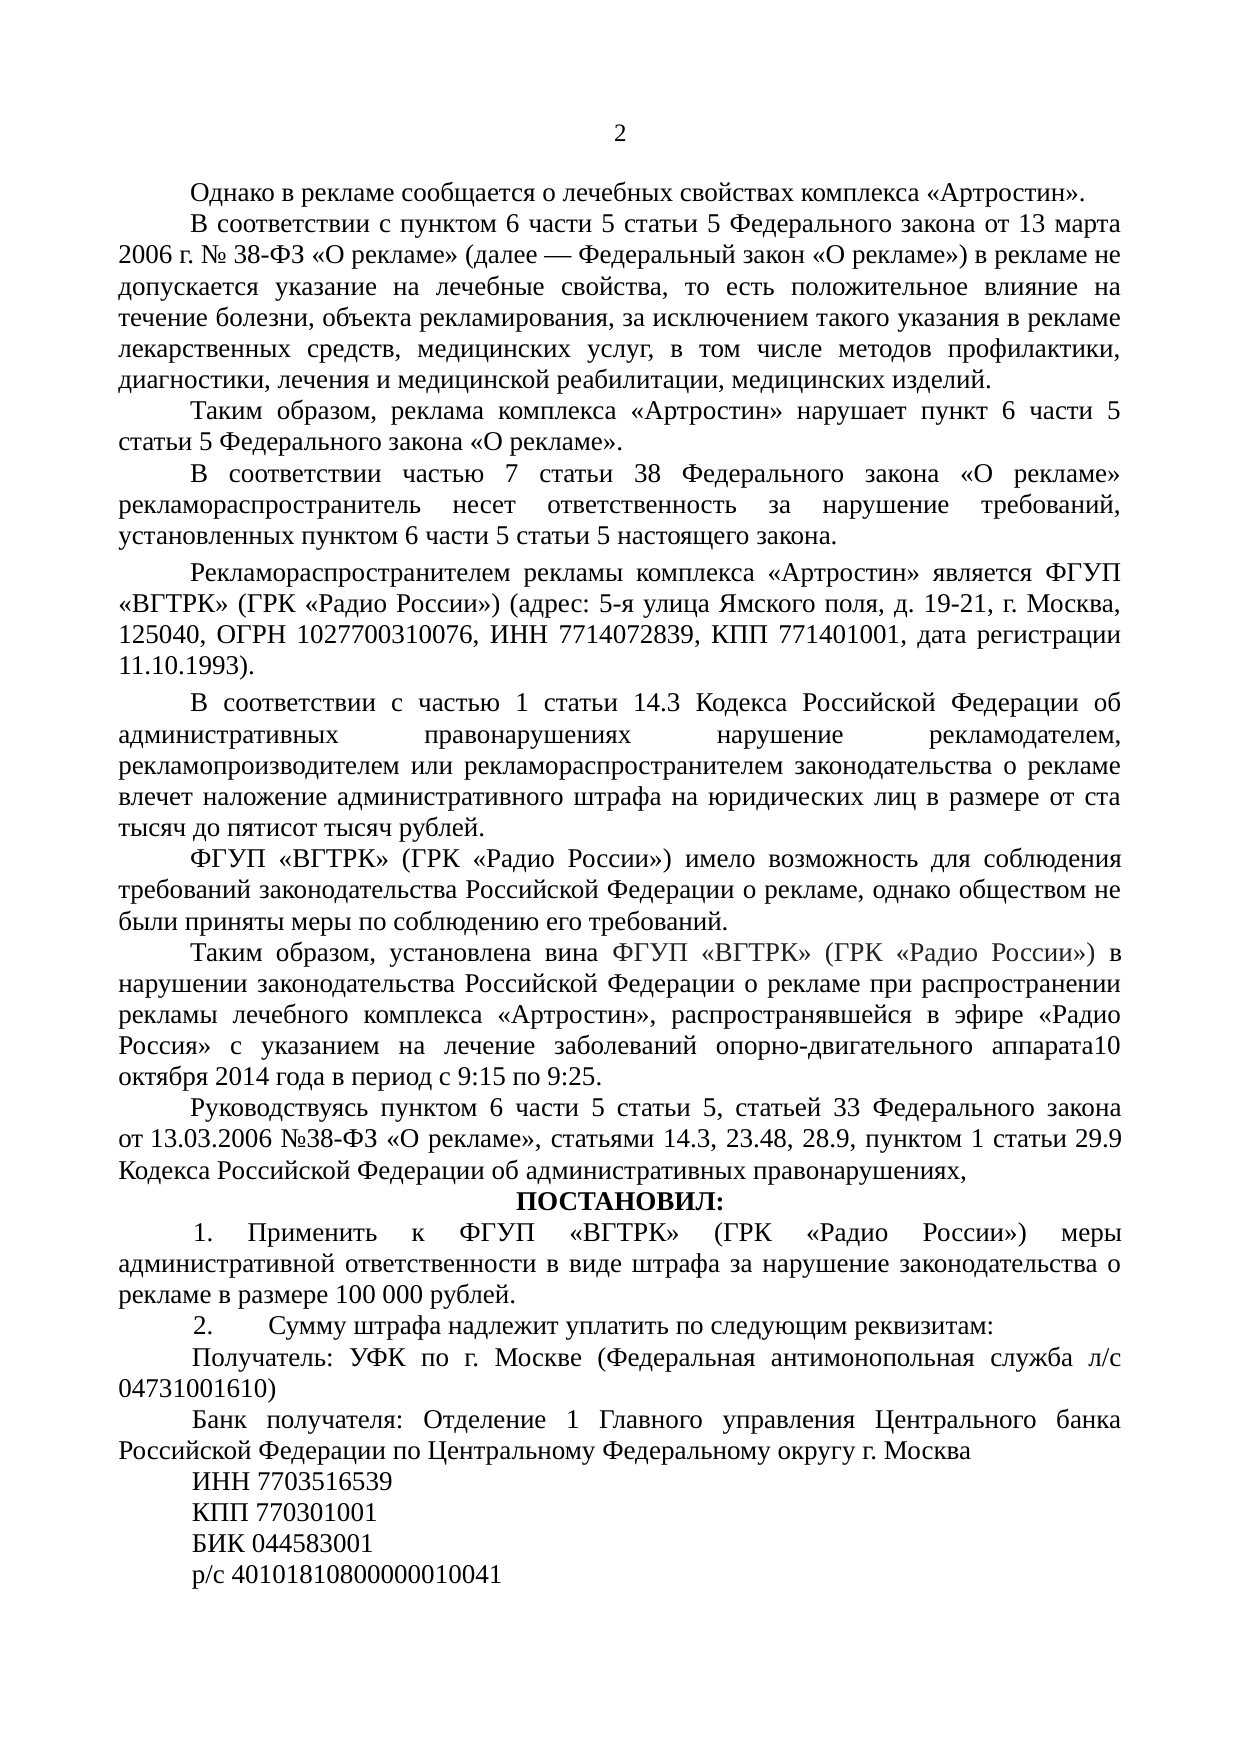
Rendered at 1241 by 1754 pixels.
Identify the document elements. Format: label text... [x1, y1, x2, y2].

text 1. Применить к ФГУП «ВГТРК» (ГРК «Радио России») меры административной ответственности в виде штрафа за нарушение законодательства о рекламе в размере 100 000 рублей. [118, 1216, 1122, 1309]
text Получатель: УФК по г. Москве (Федеральная антимонопольная служба л/с 04731001610) [118, 1341, 1122, 1403]
text Рекламораспространителем рекламы комплекса «Артростин» является ФГУП «ВГТРК» (ГРК «Радио России») (адрес: 5-я улица Ямского поля, д. 19-21, г. Москва, 125040, ОГРН 1027700310076, ИНН 7714072839, КПП 771401001, дата регистрации 11.10.1993). [118, 556, 1122, 681]
text Банк получателя: Отделение 1 Главного управления Центрального банка Российской Федерации по Центральному Федеральному округу г. Москва [118, 1403, 1122, 1465]
text ФГУП «ВГТРК» (ГРК «Радио России») имело возможность для соблюдения требований законодательства Российской Федерации о рекламе, однако обществом не были приняты меры по соблюдению его требований. [118, 842, 1122, 936]
text Таким образом, установлена вина ФГУП «ВГТРК» (ГРК «Радио России») в нарушении законодательства Российской Федерации о рекламе при распространении рекламы лечебного комплекса «Артростин», распространявшейся в эфире «Радио Россия» с указанием на лечение заболеваний опорно-двигательного аппарата10 октября 2014 года в период с 9:15 по 9:25. [118, 936, 1122, 1091]
text БИК 044583001 [118, 1527, 1122, 1559]
text Однако в рекламе сообщается о лечебных свойствах комплекса «Артростин». [118, 176, 1122, 207]
text Руководствуясь пунктом 6 части 5 статьи 5, статьей 33 Федерального закона от 13.03.2006 №38-ФЗ «О рекламе», статьями 14.3, 23.48, 28.9, пунктом 1 статьи 29.9 Кодекса Российской Федерации об административных правонарушениях, [118, 1091, 1122, 1185]
text В соответствии с частью 1 статьи 14.3 Кодекса Российской Федерации об административных правонарушениях нарушение рекламодателем, рекламопроизводителем или рекламораспространителем законодательства о рекламе влечет наложение административного штрафа на юридических лиц в размере от ста тысяч до пятисот тысяч рублей. [118, 687, 1122, 842]
text Таким образом, реклама комплекса «Артростин» нарушает пункт 6 части 5 статьи 5 Федерального закона «О рекламе». [118, 394, 1122, 457]
list Сумму штрафа надлежит уплатить по следующим реквизитам: [118, 1309, 1122, 1341]
text ПОСТАНОВИЛ: [118, 1185, 1122, 1216]
text ИНН 7703516539 [118, 1465, 1122, 1496]
text В соответствии частью 7 статьи 38 Федерального закона «О рекламе» рекламораспространитель несет ответственность за нарушение требований, установленных пунктом 6 части 5 статьи 5 настоящего закона. [118, 457, 1122, 550]
text КПП 770301001 [118, 1496, 1122, 1527]
text р/с 40101810800000010041 [118, 1559, 1122, 1590]
text В соответствии с пунктом 6 части 5 статьи 5 Федерального закона от 13 марта 2006 г. № 38-ФЗ «О рекламе» (далее — Федеральный закон «О рекламе») в рекламе не допускается указание на лечебные свойства, то есть положительное влияние на течение болезни, объекта рекламирования, за исключением такого указания в рекламе лекарственных средств, медицинских услуг, в том числе методов профилактики, диагностики, лечения и медицинской реабилитации, медицинских изделий. [118, 207, 1122, 394]
